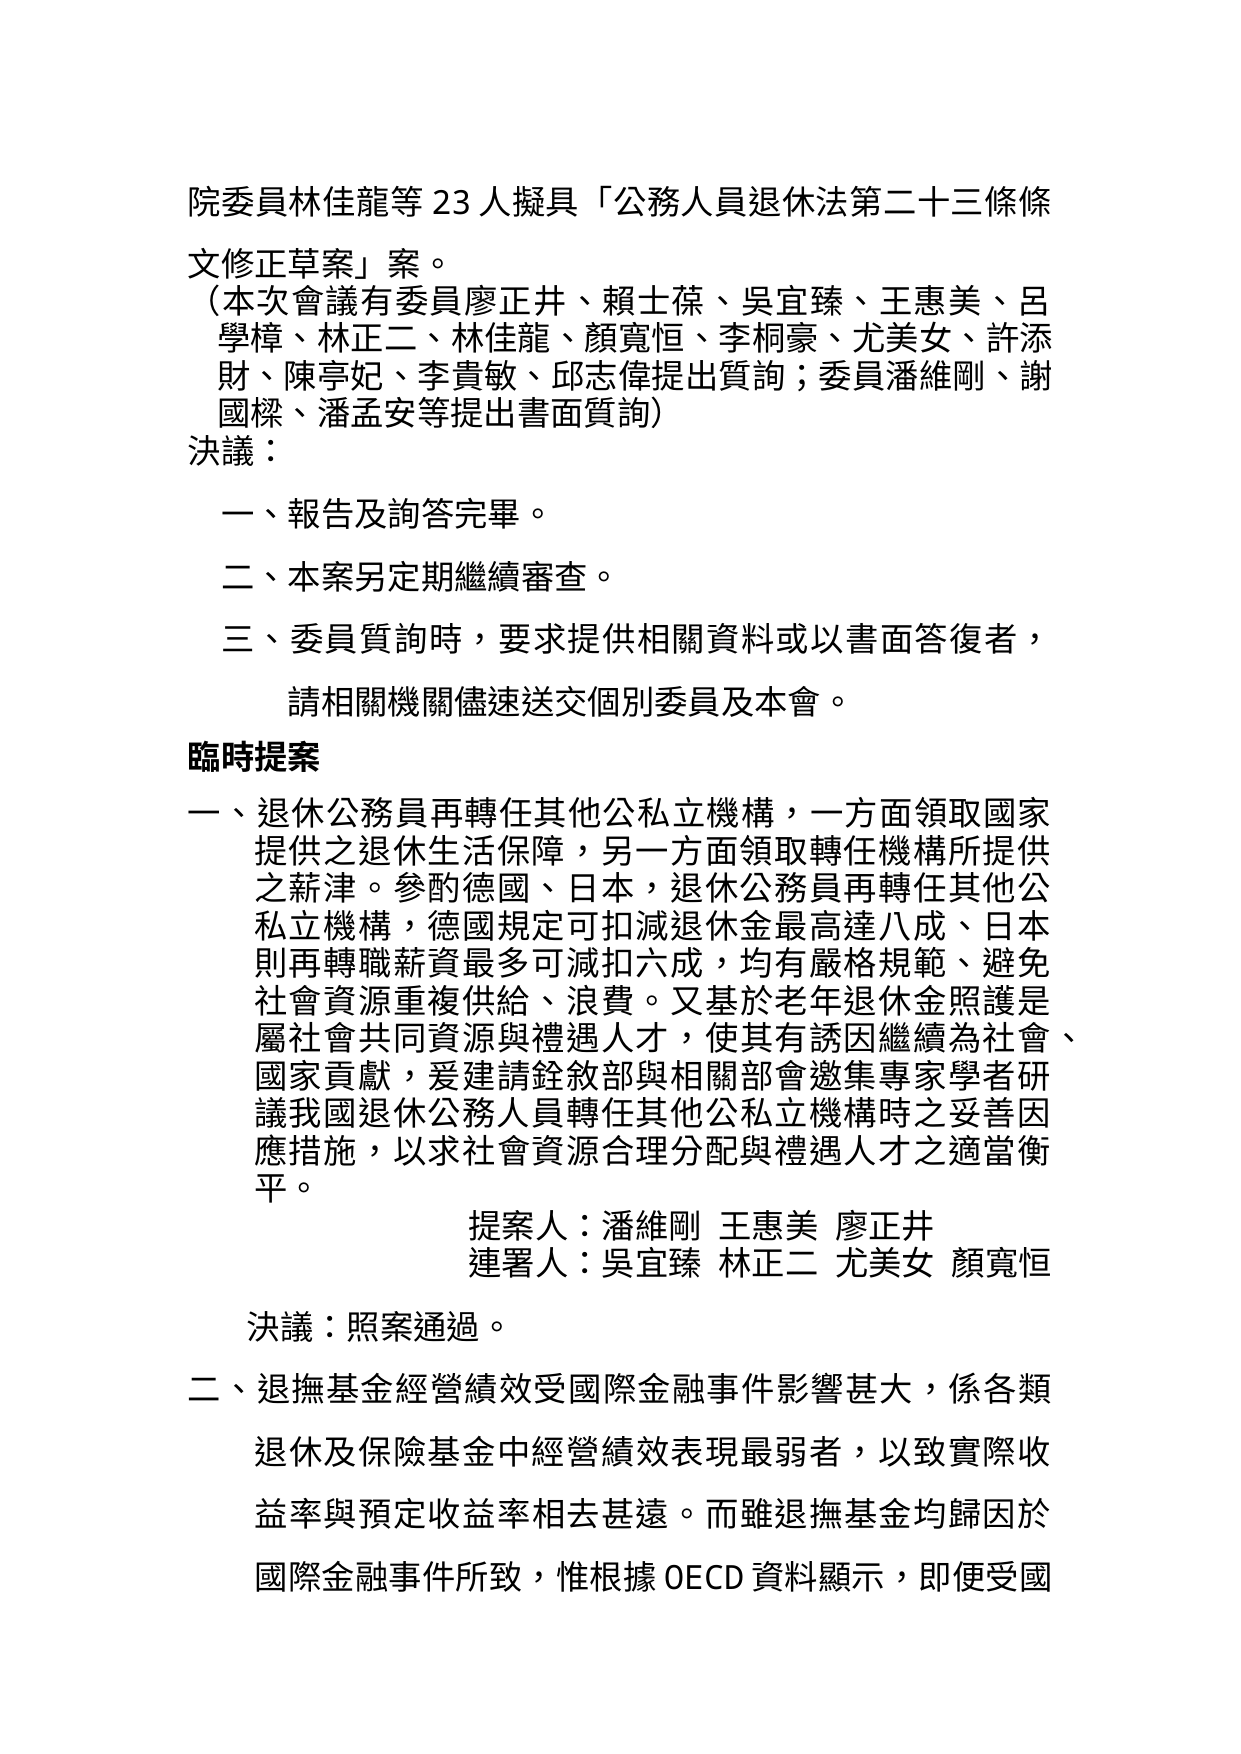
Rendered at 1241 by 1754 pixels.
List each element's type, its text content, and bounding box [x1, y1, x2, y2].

text 一、退休公務員再轉任其他公私立機構，一方面領取國家提供之退休生活保障，另一方面領取轉任機構所提供之薪津。參酌德國、日本，退休公務員再轉任其他公私立機構，德國規定可扣減退休金最高達八成、日本則再轉職薪資最多可減扣六成，均有嚴格規範、避免社會資源重複供給、浪費。又基於老年退休金照護是屬社會共同資源與禮遇人才，使其有誘因繼續為社會、國家貢獻，爰建請銓敘部與相關部會邀集專家學者研議我國退休公務人員轉任其他公私立機構時之妥善因應措施，以求社會資源合理分配與禮遇人才之適當衡平。 [187, 796, 1053, 1208]
text 一、報告及詢答完畢。 [187, 471, 1053, 533]
text 連署人：吳宜臻 林正二 尤美女 顏寬恒 [188, 1246, 1053, 1283]
text 提案人：潘維剛 王惠美 廖正井 [188, 1208, 1053, 1246]
text 三、委員質詢時，要求提供相關資料或以書面答復者，請相關機關儘速送交個別委員及本會。 [221, 596, 1053, 721]
text （本次會議有委員廖正井、賴士葆、吳宜臻、王惠美、呂學樟、林正二、林佳龍、顏寬恒、李桐豪、尤美女、許添財、陳亭妃、李貴敏、邱志偉提出質詢；委員潘維剛、謝國樑、潘孟安等提出書面質詢） [187, 283, 1053, 433]
text 二、本案另定期繼續審查。 [221, 533, 1053, 596]
text 臨時提案 [187, 739, 1053, 777]
text 決議：照案通過。 [187, 1283, 1053, 1346]
text 決議： [188, 433, 1053, 471]
text 繼續併案審查(一)考試院函請審議「公務人員退休撫卹法草案」、(二)本院委員陳淑慧等23人擬具「公務人員退休法第十四條條文修正草案」、(三)本院委員徐欣瑩等24人擬具「公務人員退休法第四條、第六條及第十一條條文修正草案」、(四)本院委員許忠信等20人擬具「公務人員退休法第四條及第十一條條文修正草案」、(五)本院委員黃文玲等21人擬具「公務人員退休法第三條條文修正草案」、(六)本院委員孫大千等25人擬具「公務人員退休法增訂第九條之一條文草案」、(七)本院親民黨黨團擬具「公務人員退休法第九條之一及第十三條條文修正草案」、(八)考試院函請審議「公務人員退休法部分條文修正草案」、(九)本院委員李應元等22人擬具「公務人員退休法第二十三條條文修正草案」、(十)本院委員李應元等20人擬具「公務人員退休法第三十二條條文修正草案」、(十一)本院委員林佳龍等23人擬具「公務人員退休法第二十三條條文修正草案」案。 [187, 158, 1053, 283]
text 二、退撫基金經營績效受國際金融事件影響甚大，係各類退休及保險基金中經營績效表現最弱者，以致實際收益率與預定收益率相去甚遠。而雖退撫基金均歸因於國際金融事件所致，惟根據OECD資料顯示，即便受國際金融事件影響，部分國家之退休基金仍有可觀報酬，而我國退撫基金之中、長期經營績效亦偏弱。爰建請銓敘部應積極檢討研擬改進退撫基金之經營績效，並建立中、長期投資績效目標及妥適之監理指標，俾利外界監督其經營成效，以確實提升基金投資運用效能。 [188, 1346, 1053, 1596]
